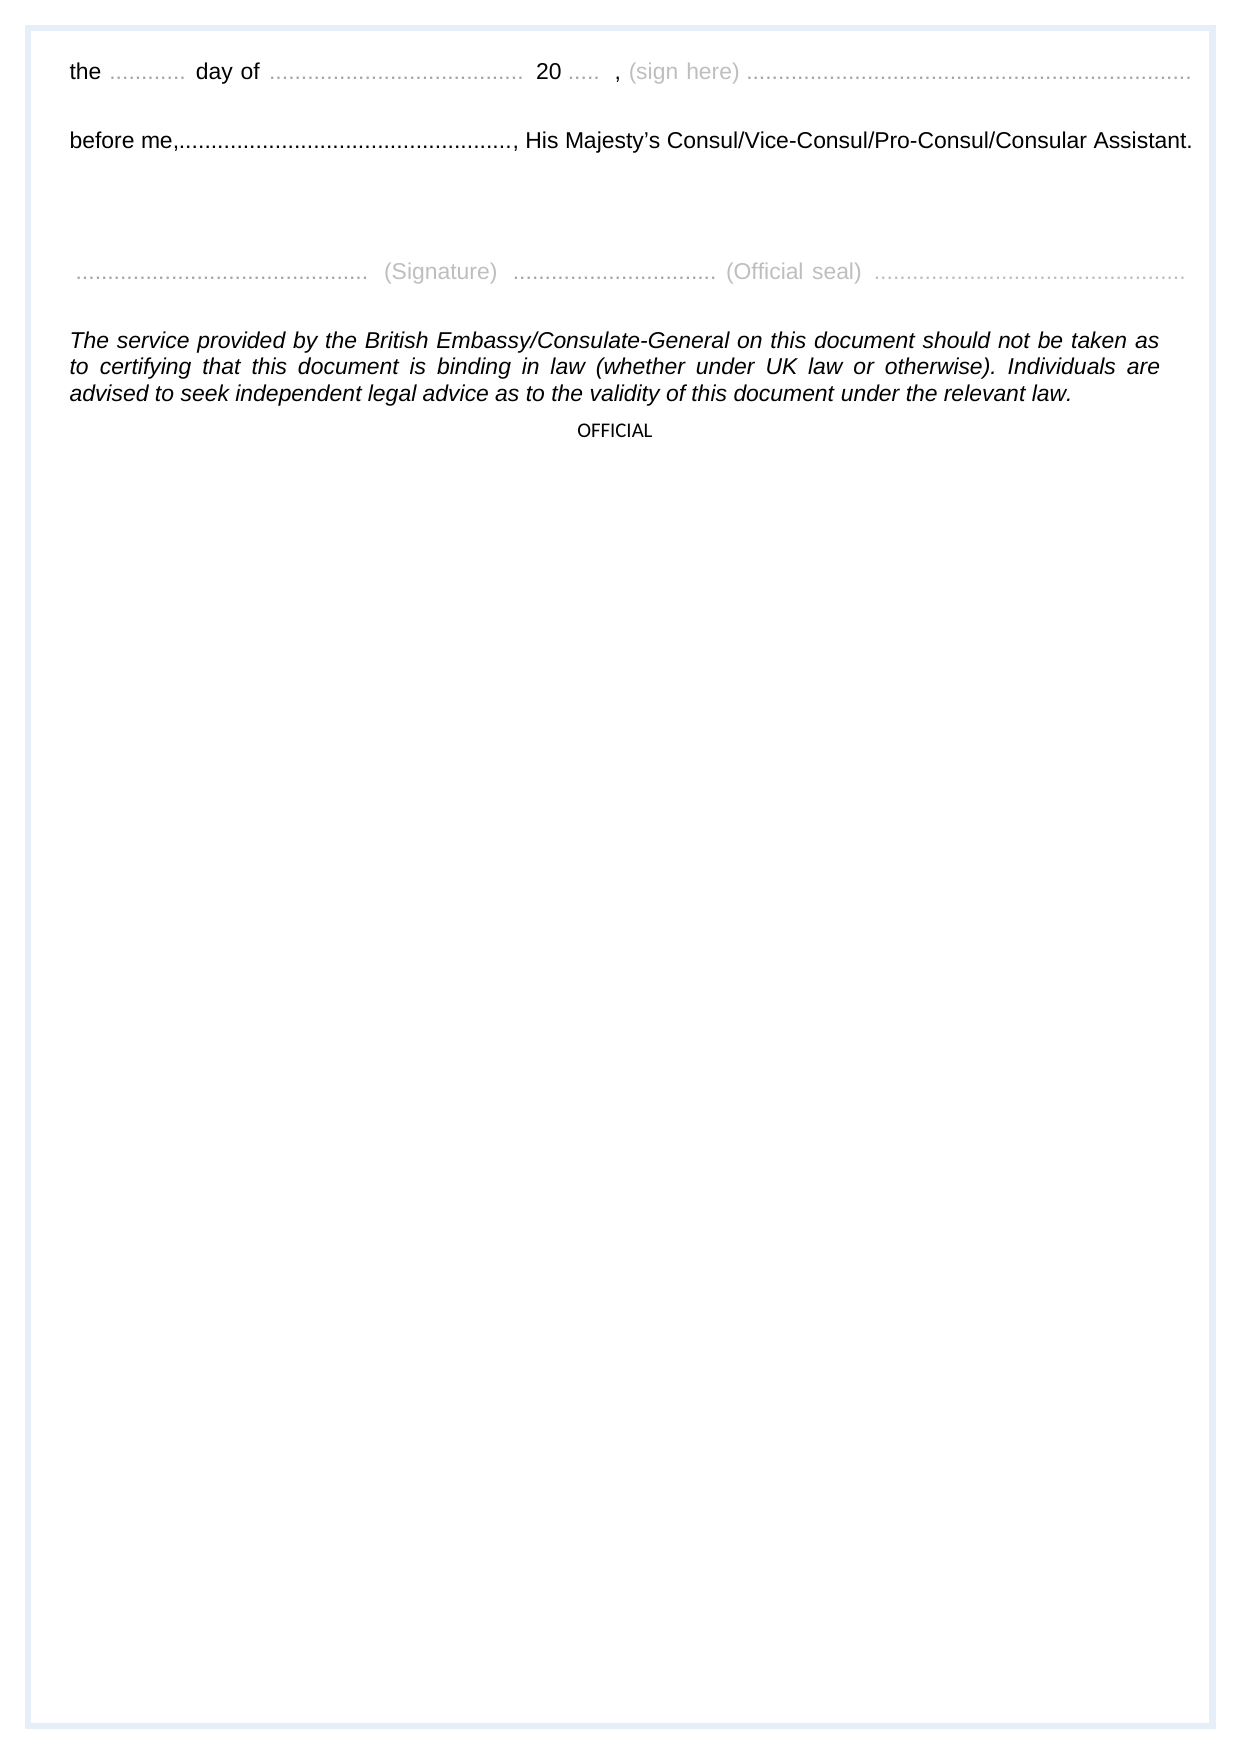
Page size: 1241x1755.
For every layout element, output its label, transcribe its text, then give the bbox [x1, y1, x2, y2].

text The service provided by the British Embassy/Consulate-General on this document should not be taken as to certifying that this document is binding in law (whether under UK law or otherwise). Individuals are advised to seek independent legal advice as to the validity of this document under the relevant law. [69, 327, 1163, 406]
text .............................................. (Signature) ................................ (Official seal) ................................................. [75, 258, 1209, 284]
text OFFICIAL [443, 418, 786, 443]
text the ............ day of ........................................ 20 ..... , (sign here) ...................................................................... [69, 58, 1209, 84]
text before me, , His Majesty’s Consul/Vice-Consul/Pro-Consul/Consular Assistant. [69, 127, 1209, 153]
